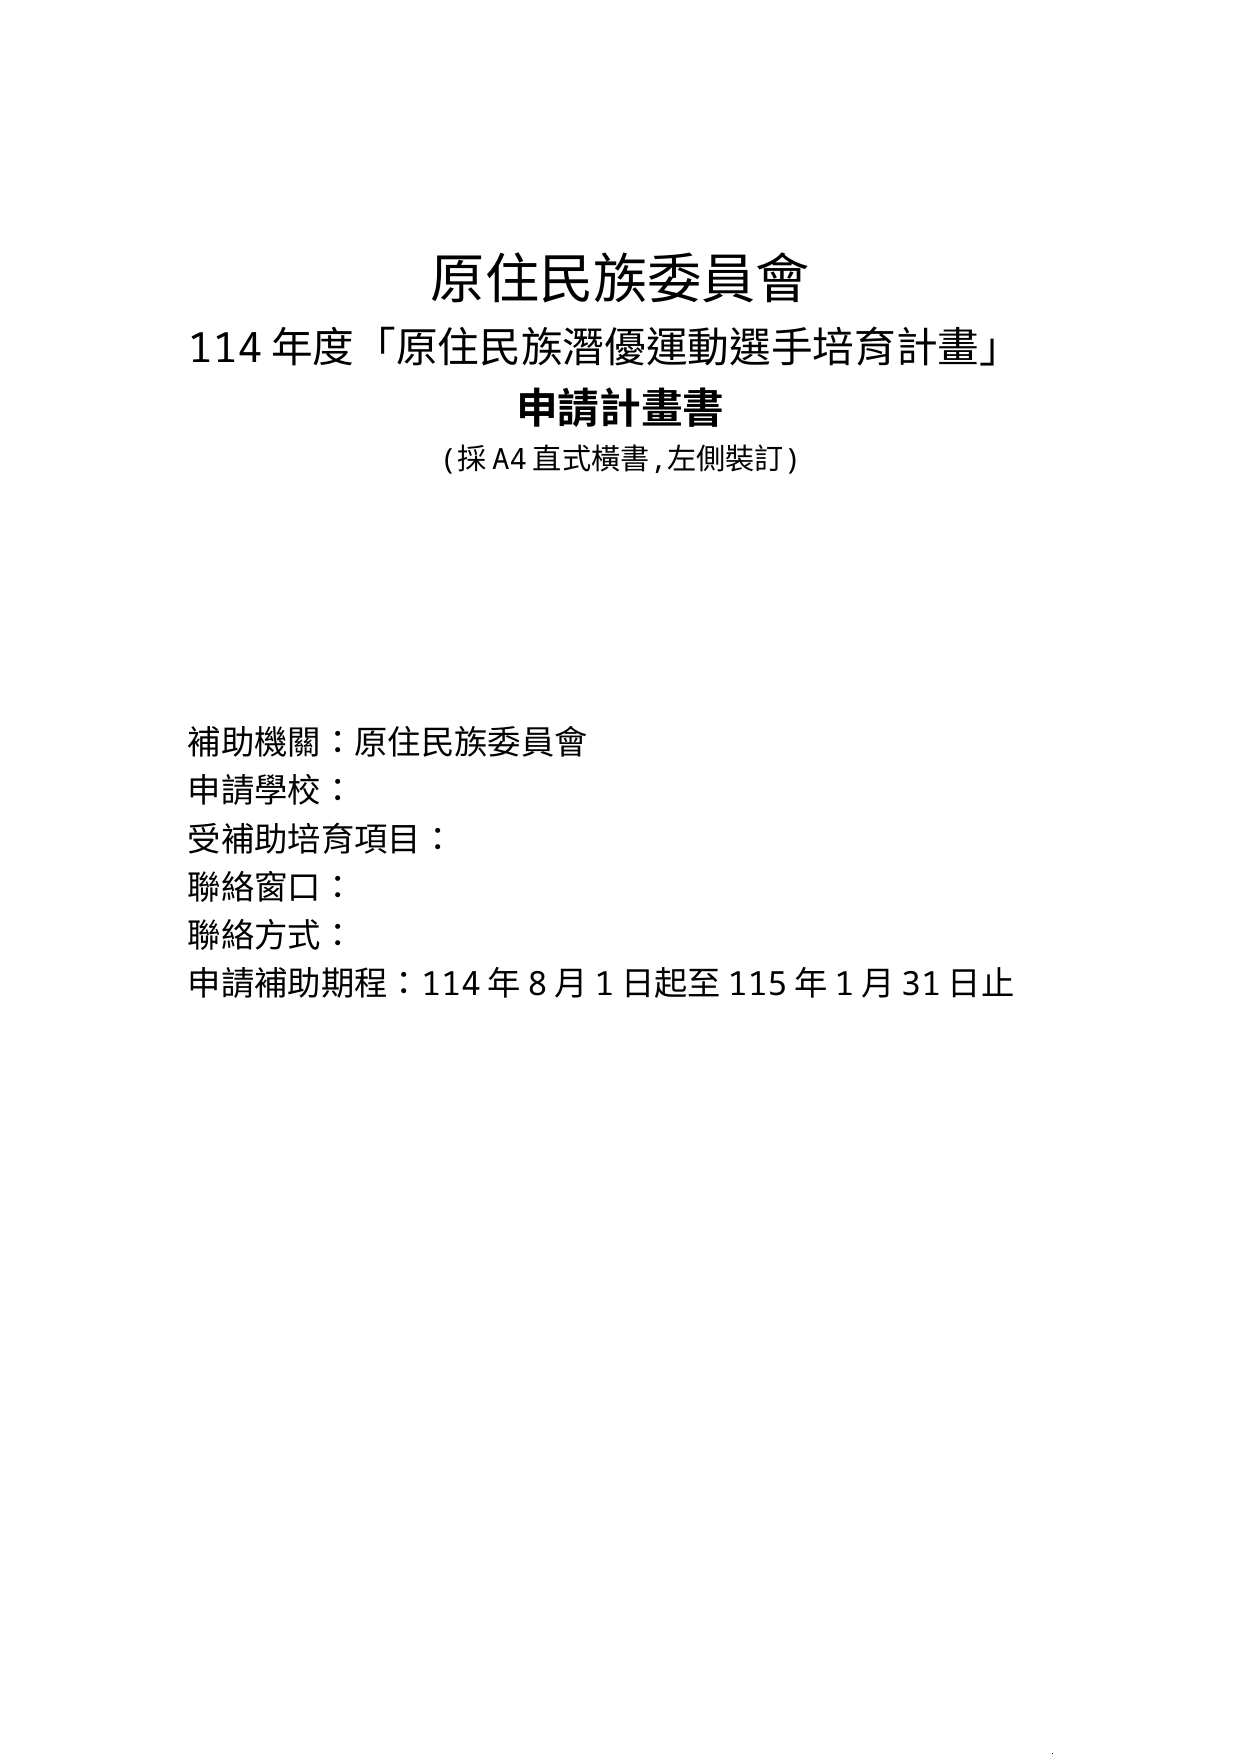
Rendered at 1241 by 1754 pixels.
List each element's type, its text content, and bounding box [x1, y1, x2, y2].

text 補助機關：原住民族委員會 [187, 716, 1053, 764]
text (採A4直式橫書,左側裝訂) [187, 435, 1053, 478]
text 受補助培育項目： [187, 812, 1053, 861]
text 聯絡方式： [187, 909, 1053, 957]
text 申請學校： [187, 764, 1053, 812]
text 原住民族委員會 [187, 236, 1053, 314]
text 114年度「原住民族潛優運動選手培育計畫」 [187, 314, 1053, 375]
text 聯絡窗口： [187, 861, 1053, 909]
text 申請補助期程：114年8月1日起至115年1月31日止 [187, 957, 1053, 1005]
text 申請計畫書 [187, 375, 1053, 435]
